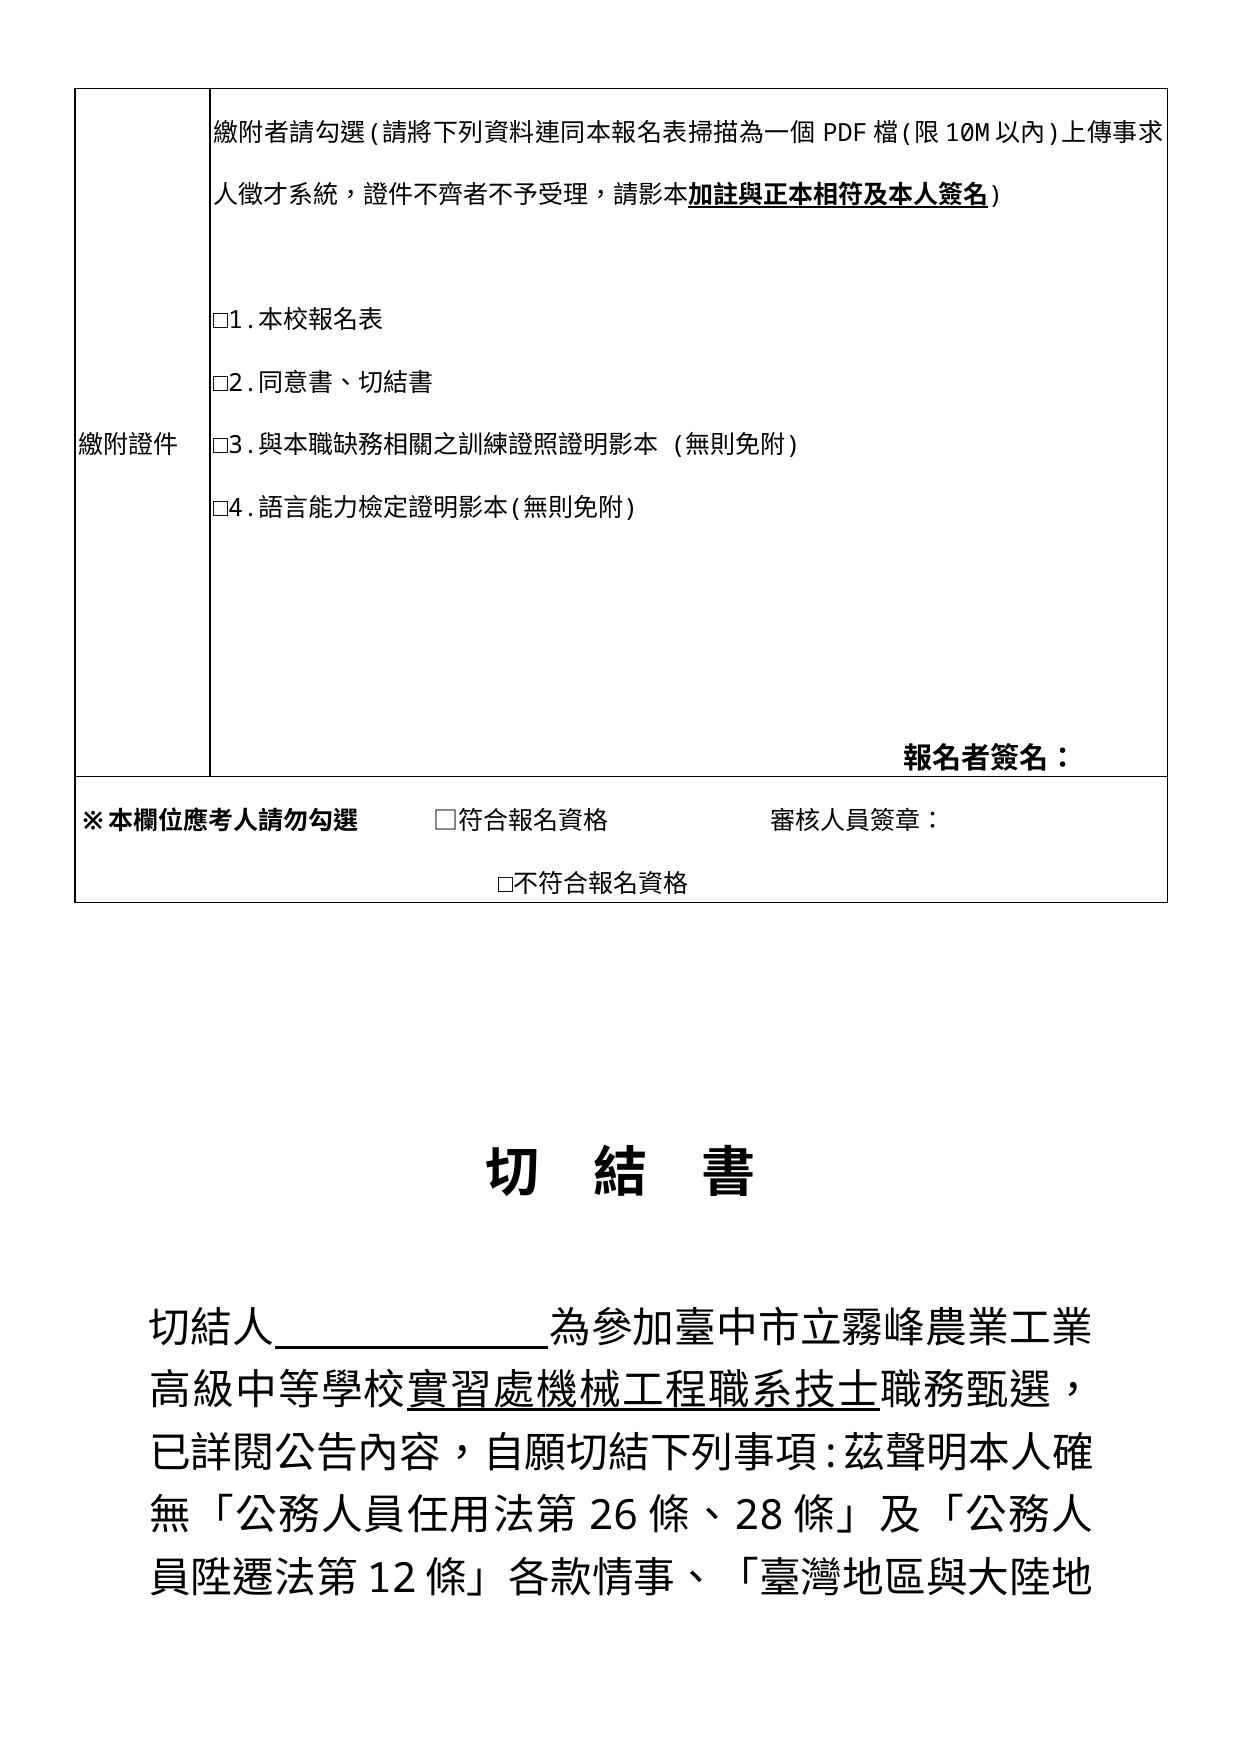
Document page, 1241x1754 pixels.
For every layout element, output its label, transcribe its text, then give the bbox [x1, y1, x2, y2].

text 切結人 為參加臺中市立霧峰農業工業高級中等學校實習處機械工程職系技士職務甄選，已詳閱公告內容，自願切結下列事項:茲聲明本人確無「公務人員任用法第26條、28條」及「公務人員陞遷法第12條」各款情事、「臺灣地區與大陸地區人民關係條例第21條第1項」所訂不得任用情事、且無性侵害、性騷擾及性霸凌等之犯罪紀錄及行為，所附證件均屬真實，若有違反，或有不實情事者，願負法律並無異議放棄錄取資格，特立書為證。 [149, 1282, 1094, 1595]
table_cell 繳附證件 [76, 89, 209, 776]
table_cell 繳附者請勾選(請將下列資料連同本報名表掃描為一個PDF檔(限10M以內)上傳事求人徵才系統，證件不齊者不予受理，請影本加註與正本相符及本人簽名) □1.本校報名表 □2.同意書、切結書 □3.與本職缺務相關之訓練證照證明影本 (無則免附) □4.語言能力檢定證明影本(無則免附) 報名者簽名： [211, 89, 1167, 776]
text 切 結 書 [75, 1095, 1165, 1220]
table_cell ※本欄位應考人請勿勾選 □符合報名資格 審核人員簽章： □不符合報名資格 [76, 777, 1167, 902]
